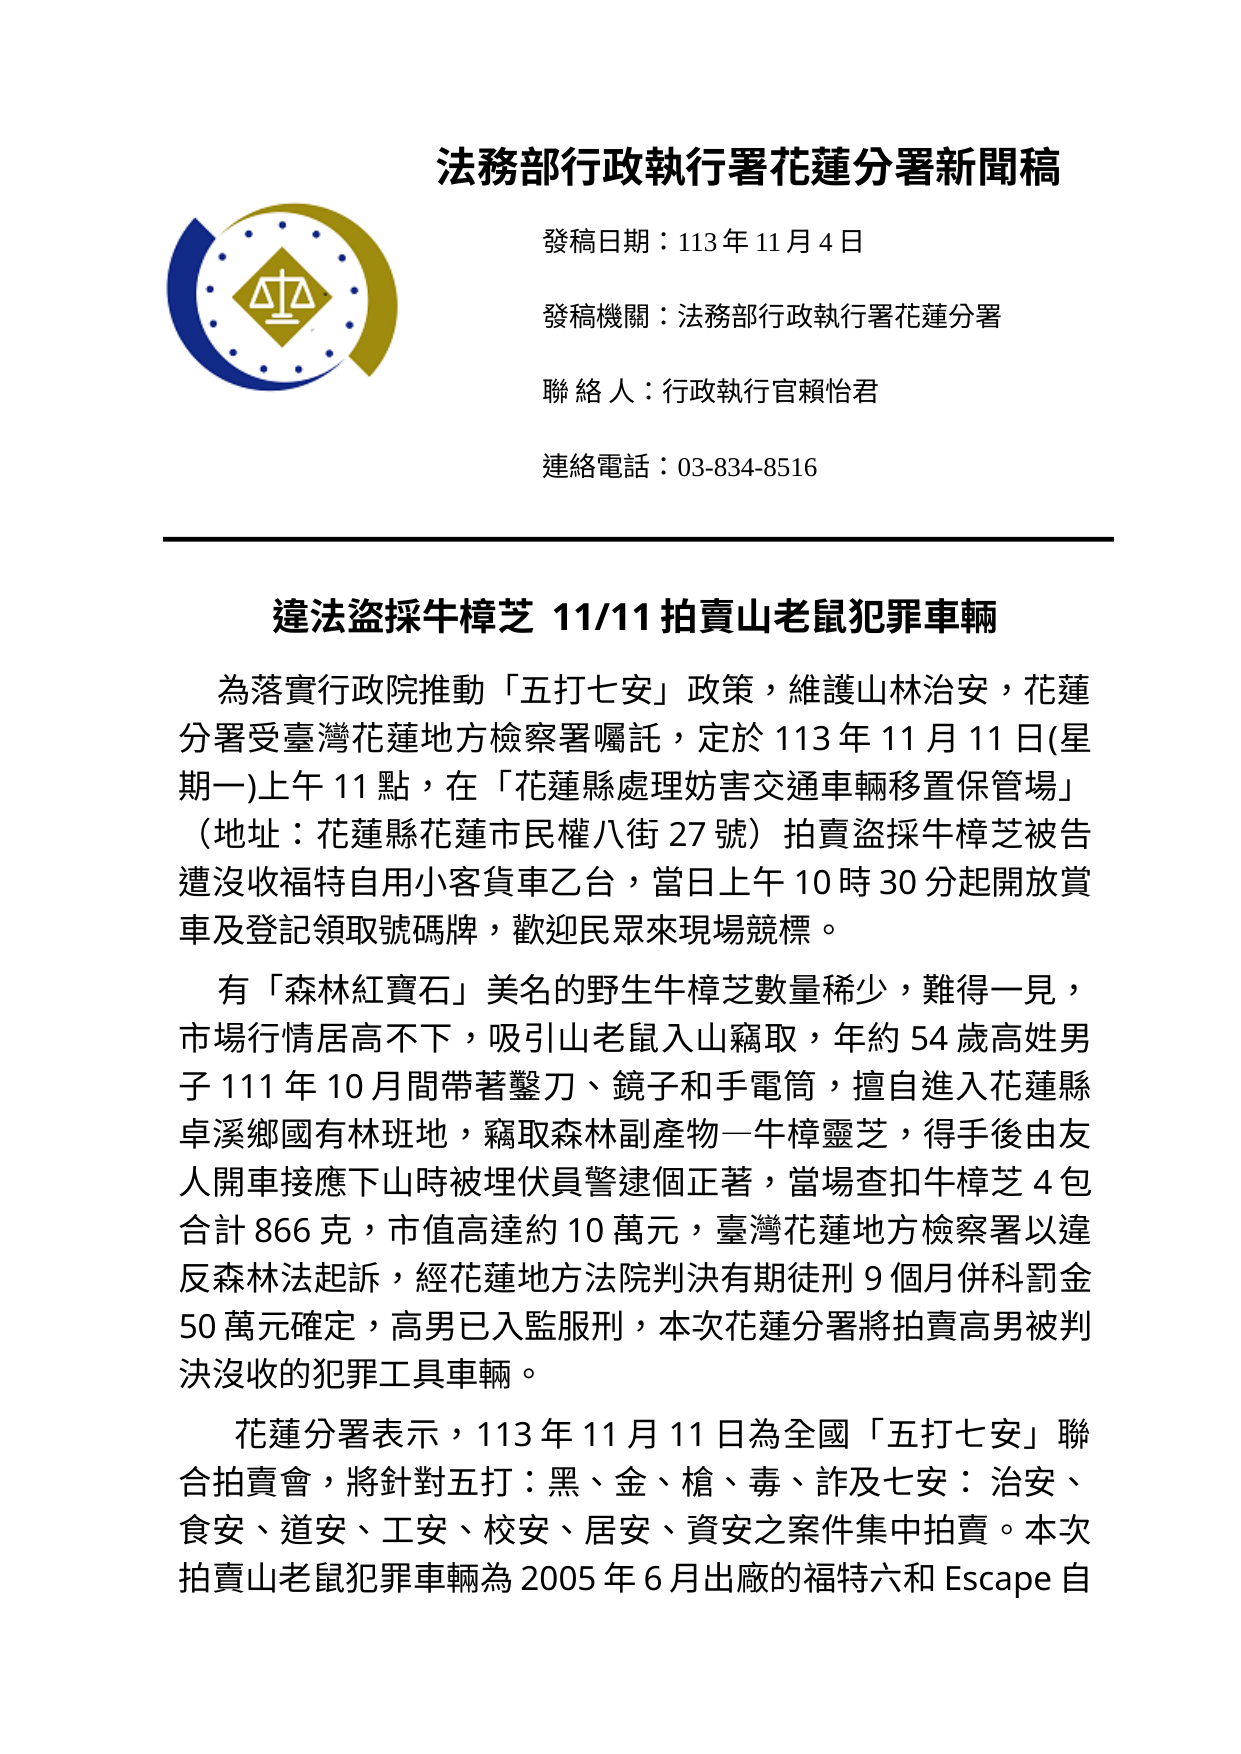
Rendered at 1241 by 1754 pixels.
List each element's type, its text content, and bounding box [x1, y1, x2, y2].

text 為落實行政院推動「五打七安」政策，維護山林治安，花蓮分署受臺灣花蓮地方檢察署囑託，定於113年11月11日(星期一)上午11點，在「花蓮縣處理妨害交通車輛移置保管場」（地址：花蓮縣花蓮市民權八街27號）拍賣盜採牛樟芝被告遭沒收福特自用小客貨車乙台，當日上午10時30分起開放賞車及登記領取號碼牌，歡迎民眾來現場競標。 [178, 664, 1093, 952]
table_header 法務部行政執行署花蓮分署新聞稿 發稿日期：113年11月4日 發稿機關：法務部行政執行署花蓮分署 聯 絡 人：行政執行官賴怡君 連絡電話：03-834-8516 [404, 127, 1084, 502]
text 有「森林紅寶石」美名的野生牛樟芝數量稀少，難得一見，市場行情居高不下，吸引山老鼠入山竊取，年約54歲高姓男子111年10月間帶著鑿刀、鏡子和手電筒，擅自進入花蓮縣卓溪鄉國有林班地，竊取森林副產物—牛樟靈芝，得手後由友人開車接應下山時被埋伏員警逮個正著，當場查扣牛樟芝4包合計866克，市值高達約10萬元，臺灣花蓮地方檢察署以違反森林法起訴，經花蓮地方法院判決有期徒刑9個月併科罰金50萬元確定，高男已入監服刑，本次花蓮分署將拍賣高男被判決沒收的犯罪工具車輛。 [178, 964, 1093, 1396]
text 違法盜採牛樟芝 11/11拍賣山老鼠犯罪車輛 [162, 577, 1078, 652]
text 花蓮分署表示，113年11月11日為全國「五打七安」聯合拍賣會，將針對五打：黑、金、槍、毒、詐及七安： 治安、食安、道安、工安、校安、居安、資安之案件集中拍賣。本次拍賣山老鼠犯罪車輛為2005年6月出廠的福特六和Escape自用小客貨車，排氣量2,261cc，考量車齡及車況，應買人有機會用「比機車還便宜」的價格得標，千萬別錯過撿便宜好機會。 [178, 1408, 1093, 1600]
table_header [163, 127, 404, 502]
picture [165, 202, 401, 394]
